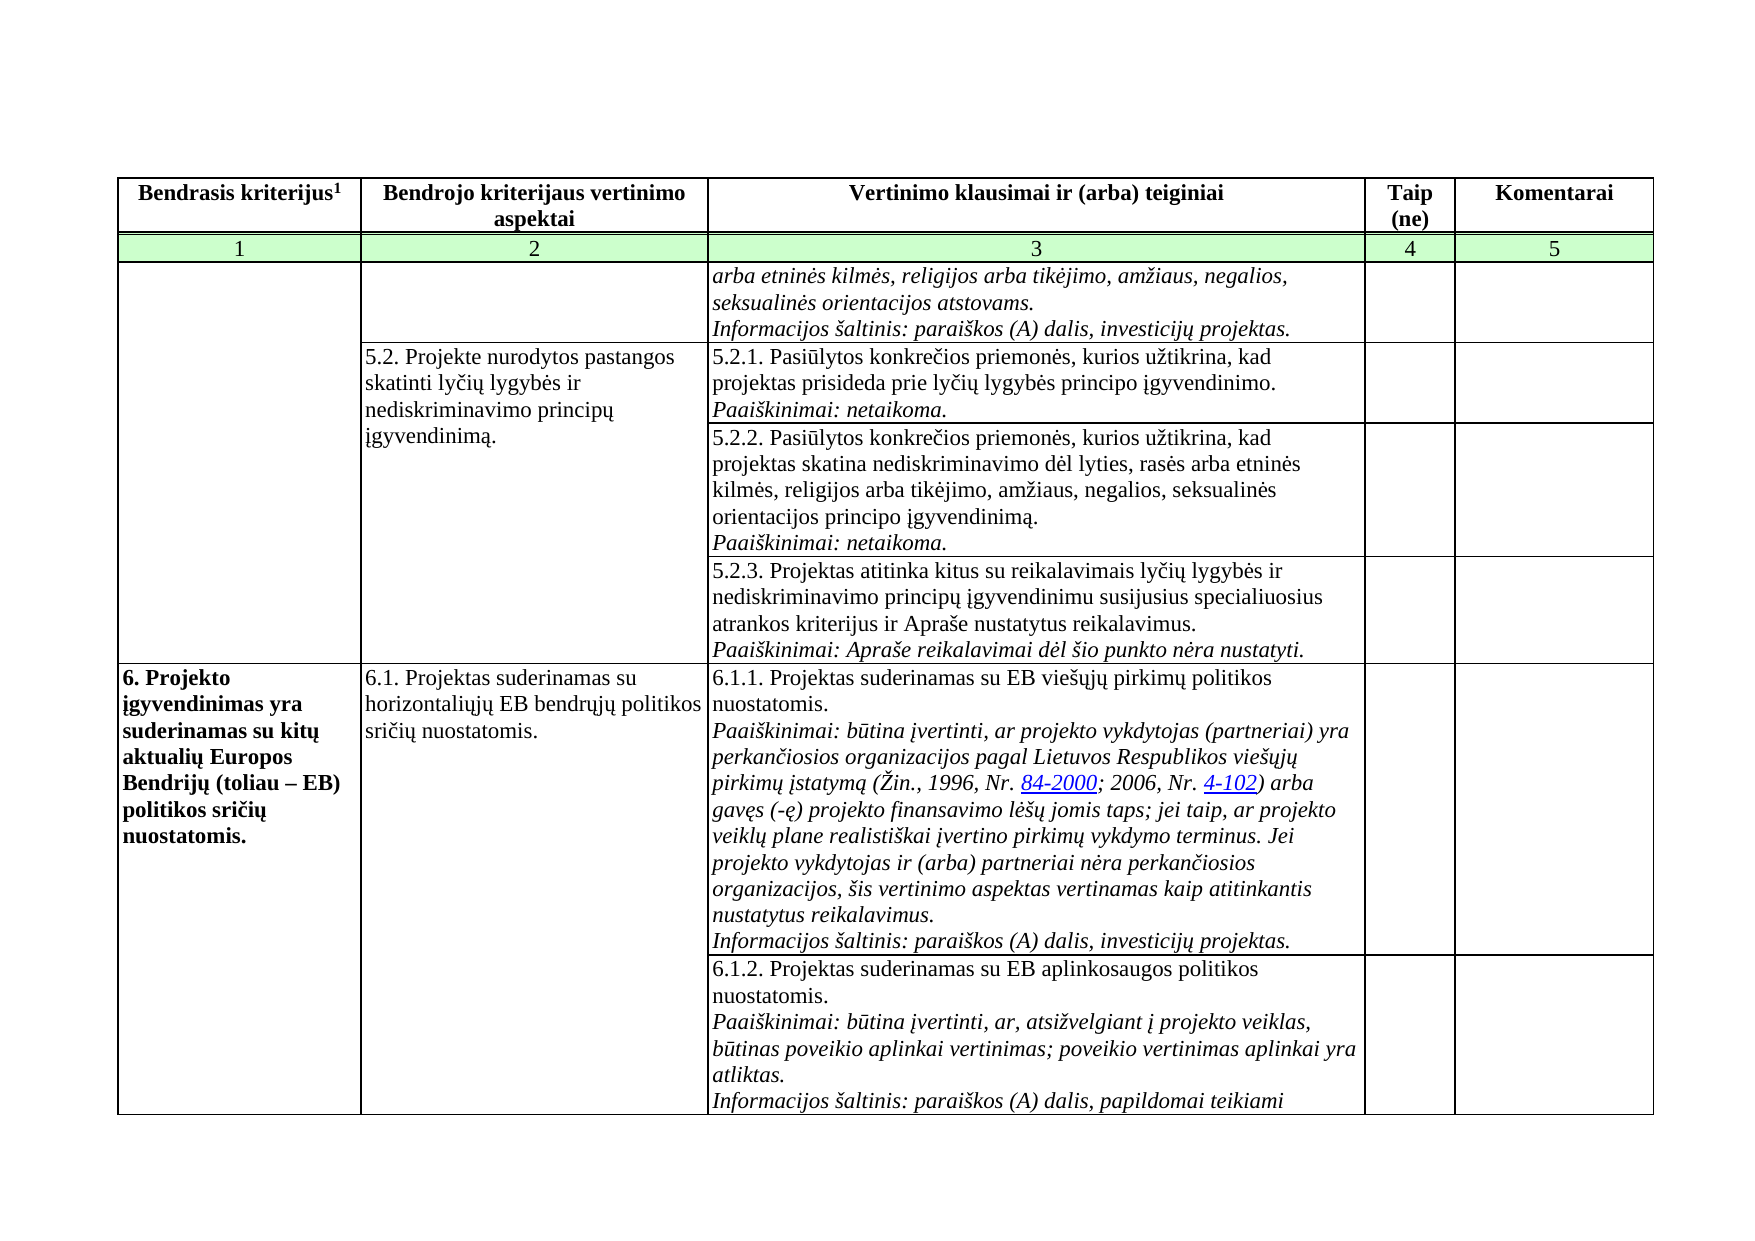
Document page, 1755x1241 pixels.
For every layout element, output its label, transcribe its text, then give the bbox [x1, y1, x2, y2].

table_cell [119, 263, 360, 662]
table_cell 5 [1456, 235, 1653, 261]
table_cell [1456, 424, 1653, 556]
table_header Komentarai [1456, 179, 1653, 231]
table_cell [1366, 343, 1454, 422]
table_cell 6. Projekto įgyvendinimas yra suderinamas su kitų aktualių Europos Bendrijų (toliau – EB) politikos sričių nuostatomis. [119, 664, 360, 1114]
table_cell 5.2.3. Projektas atitinka kitus su reikalavimais lyčių lygybės ir nediskriminavimo principų įgyvendinimu susijusius specialiuosius atrankos kriterijus ir Apraše nustatytus reikalavimus. Paaiškinimai: Apraše reikalavimai dėl šio punkto nėra nustatyti. [709, 557, 1364, 662]
table_cell [1456, 956, 1653, 1114]
table_cell [1456, 557, 1653, 662]
table_header Vertinimo klausimai ir (arba) teiginiai [709, 179, 1364, 231]
table_header Bendrasis kriterijus1 [119, 179, 360, 231]
table_cell 6.1. Projektas suderinamas su horizontaliųjų EB bendrųjų politikos sričių nuostatomis. [362, 664, 707, 1114]
table_cell [1366, 956, 1454, 1114]
table_cell 6.1.1. Projektas suderinamas su EB viešųjų pirkimų politikos nuostatomis. Paaiškinimai: būtina įvertinti, ar projekto vykdytojas (partneriai) yra perkančiosios organizacijos pagal Lietuvos Respublikos viešųjų pirkimų įstatymą (Žin., 1996, Nr. 84-2000; 2006, Nr. 4-102) arba gavęs (-ę) projekto finansavimo lėšų jomis taps; jei taip, ar projekto veiklų plane realistiškai įvertino pirkimų vykdymo terminus. Jei projekto vykdytojas ir (arba) partneriai nėra perkančiosios organizacijos, šis vertinimo aspektas vertinamas kaip atitinkantis nustatytus reikalavimus. Informacijos šaltinis: paraiškos (A) dalis, investicijų projektas. [709, 664, 1364, 954]
table_cell 3 [709, 235, 1364, 261]
table_cell [1366, 263, 1454, 342]
table_cell [1456, 343, 1653, 422]
table_cell [1456, 664, 1653, 954]
table_cell 6.1.2. Projektas suderinamas su EB aplinkosaugos politikos nuostatomis. Paaiškinimai: būtina įvertinti, ar, atsižvelgiant į projekto veiklas, būtinas poveikio aplinkai vertinimas; poveikio vertinimas aplinkai yra atliktas. Informacijos šaltinis: paraiškos (A) dalis, papildomai teikiami [709, 956, 1364, 1114]
table_cell [362, 263, 707, 342]
table_cell 5.2.1. Pasiūlytos konkrečios priemonės, kurios užtikrina, kad projektas prisideda prie lyčių lygybės principo įgyvendinimo. Paaiškinimai: netaikoma. [709, 343, 1364, 422]
table_header Bendrojo kriterijaus vertinimo aspektai [362, 179, 707, 231]
table_cell 5.2. Projekte nurodytos pastangos skatinti lyčių lygybės ir nediskriminavimo principų įgyvendinimą. [362, 343, 707, 662]
table_cell 1 [119, 235, 360, 261]
table_cell [1456, 263, 1653, 342]
table_cell 2 [362, 235, 707, 261]
table_cell [1366, 424, 1454, 556]
table_cell arba etninės kilmės, religijos arba tikėjimo, amžiaus, negalios, seksualinės orientacijos atstovams. Informacijos šaltinis: paraiškos (A) dalis, investicijų projektas. [709, 263, 1364, 342]
table_cell 4 [1366, 235, 1454, 261]
table_cell [1366, 664, 1454, 954]
table_header Taip (ne) [1366, 179, 1454, 231]
table_cell [1366, 557, 1454, 662]
table_cell 5.2.2. Pasiūlytos konkrečios priemonės, kurios užtikrina, kad projektas skatina nediskriminavimo dėl lyties, rasės arba etninės kilmės, religijos arba tikėjimo, amžiaus, negalios, seksualinės orientacijos principo įgyvendinimą. Paaiškinimai: netaikoma. [709, 424, 1364, 556]
